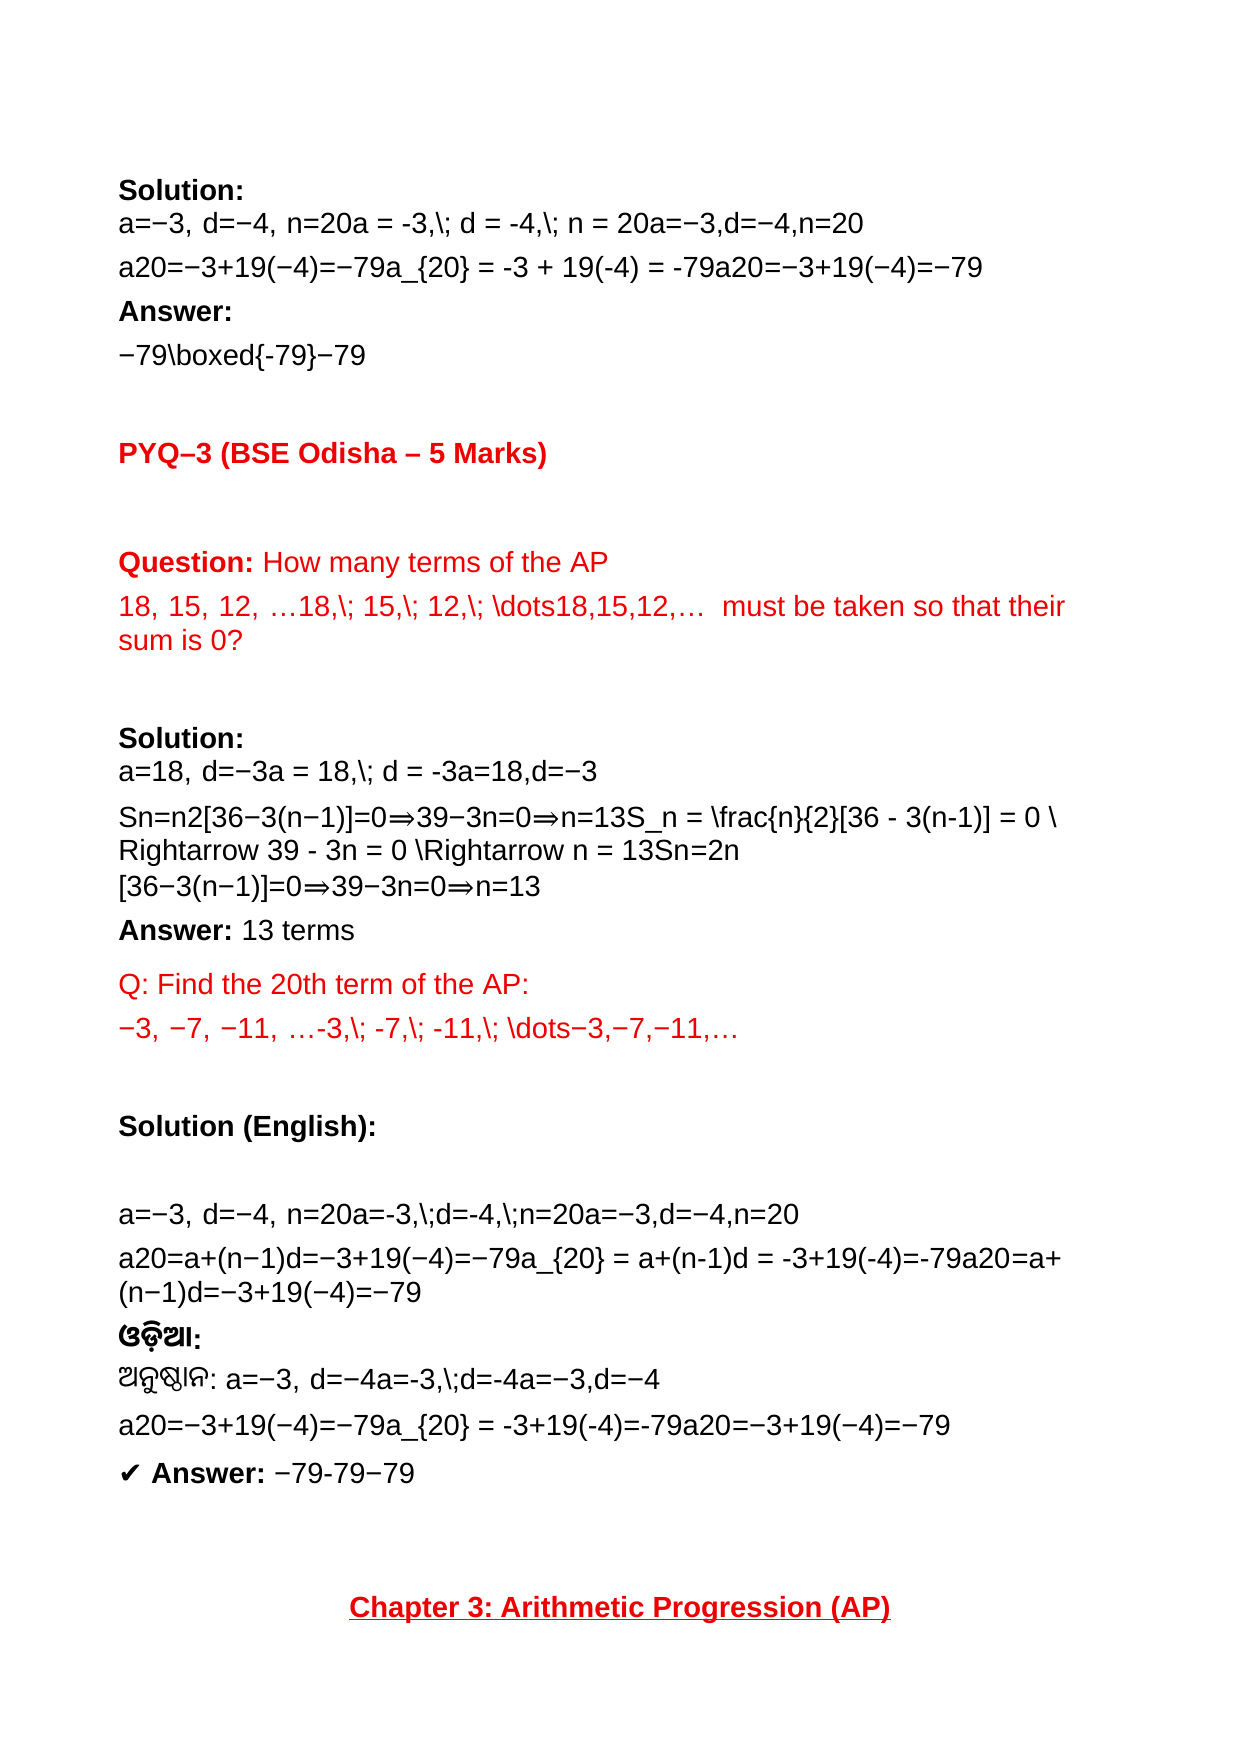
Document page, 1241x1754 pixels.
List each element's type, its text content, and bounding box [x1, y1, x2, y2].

subtitle PYQ–3 (BSE Odisha – 5 Marks) [118, 436, 1122, 470]
text Solution: a=18, d=−3a = 18,\; d = -3a=18,d=−3 [118, 721, 1122, 788]
text Q: Find the 20th term of the AP: [118, 967, 1122, 1000]
text Solution (English): [118, 1109, 1122, 1143]
text ଓଡ଼ିଆ: ଅନୁଷ୍ଠାନ: a=−3, d=−4a=-3,\;d=-4a=−3,d=−4 [118, 1318, 1122, 1398]
text −79\boxed{-79}−79​ [118, 338, 1122, 371]
text a20=−3+19(−4)=−79a_{20} = -3+19(-4)=-79a20​=−3+19(−4)=−79 [118, 1408, 1122, 1442]
text a=−3, d=−4, n=20a=-3,\;d=-4,\;n=20a=−3,d=−4,n=20 [118, 1163, 1122, 1231]
subtitle Chapter 3: Arithmetic Progression (AP) [118, 1590, 1122, 1623]
text Answer: 13 terms [118, 912, 1122, 946]
text Sn=n2[36−3(n−1)]=0⇒39−3n=0⇒n=13S_n = \frac{n}{2}[36 - 3(n-1)] = 0 \Rightarrow 39 - 3n = 0 \Rightarrow n = 13Sn​=2n​[36−3(n−1)]=0⇒39−3n=0⇒n=13 [118, 798, 1122, 902]
text 18, 15, 12, …18,\; 15,\; 12,\; \dots18,15,12,… must be taken so that their sum is 0? [118, 589, 1122, 656]
text a20=a+(n−1)d=−3+19(−4)=−79a_{20} = a+(n-1)d = -3+19(-4)=-79a20​=a+(n−1)d=−3+19(−4)=−79 [118, 1241, 1122, 1308]
text Question: How many terms of the AP [118, 545, 1122, 578]
text Solution: a=−3, d=−4, n=20a = -3,\; d = -4,\; n = 20a=−3,d=−4,n=20 [118, 172, 1122, 239]
text Answer: [118, 294, 1122, 327]
text ✔️ Answer: −79-79−79 [118, 1452, 1122, 1492]
text −3, −7, −11, …-3,\; -7,\; -11,\; \dots−3,−7,−11,… [118, 1011, 1122, 1044]
text a20=−3+19(−4)=−79a_{20} = -3 + 19(-4) = -79a20​=−3+19(−4)=−79 [118, 250, 1122, 283]
